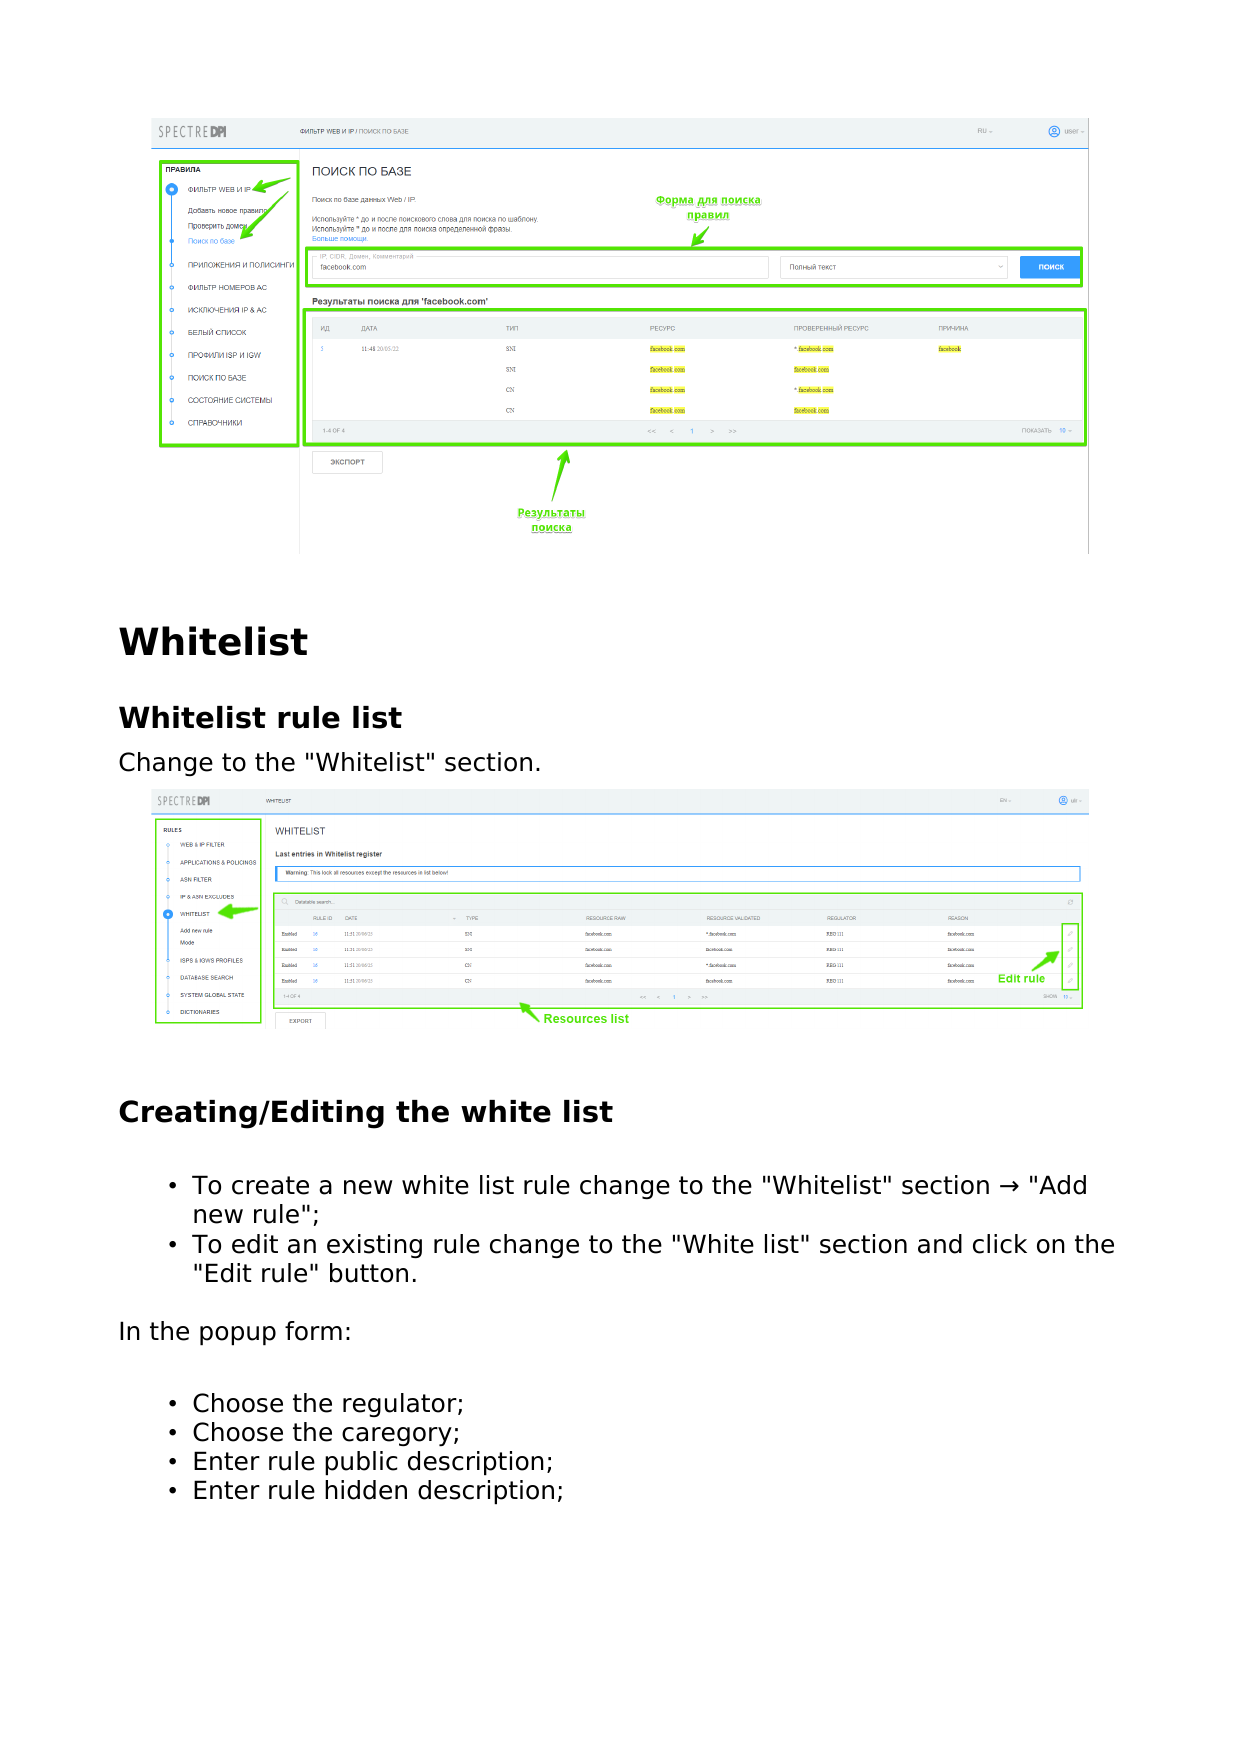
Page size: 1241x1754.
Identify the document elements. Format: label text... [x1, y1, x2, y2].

list Choose the caregory; [177, 1418, 1122, 1447]
list To create a new white list rule change to the "Whitelist" section → "Add new rule"; [177, 1171, 1122, 1230]
text Change to the "Whitelist" section. [118, 748, 1122, 777]
list To edit an existing rule change to the "White list" section and click on the "Edit rule" button. [177, 1230, 1122, 1288]
list Choose the regulator; [177, 1389, 1122, 1418]
subtitle Whitelist rule list [118, 702, 1122, 736]
text In the popup form: [118, 1318, 1122, 1347]
subtitle Creating/Editing the white list [118, 1096, 1122, 1129]
picture [151, 789, 1089, 1029]
list Enter rule hidden description; [177, 1476, 1122, 1505]
list Enter rule public description; [177, 1447, 1122, 1476]
picture [151, 118, 1089, 554]
subtitle Whitelist [118, 621, 1122, 664]
